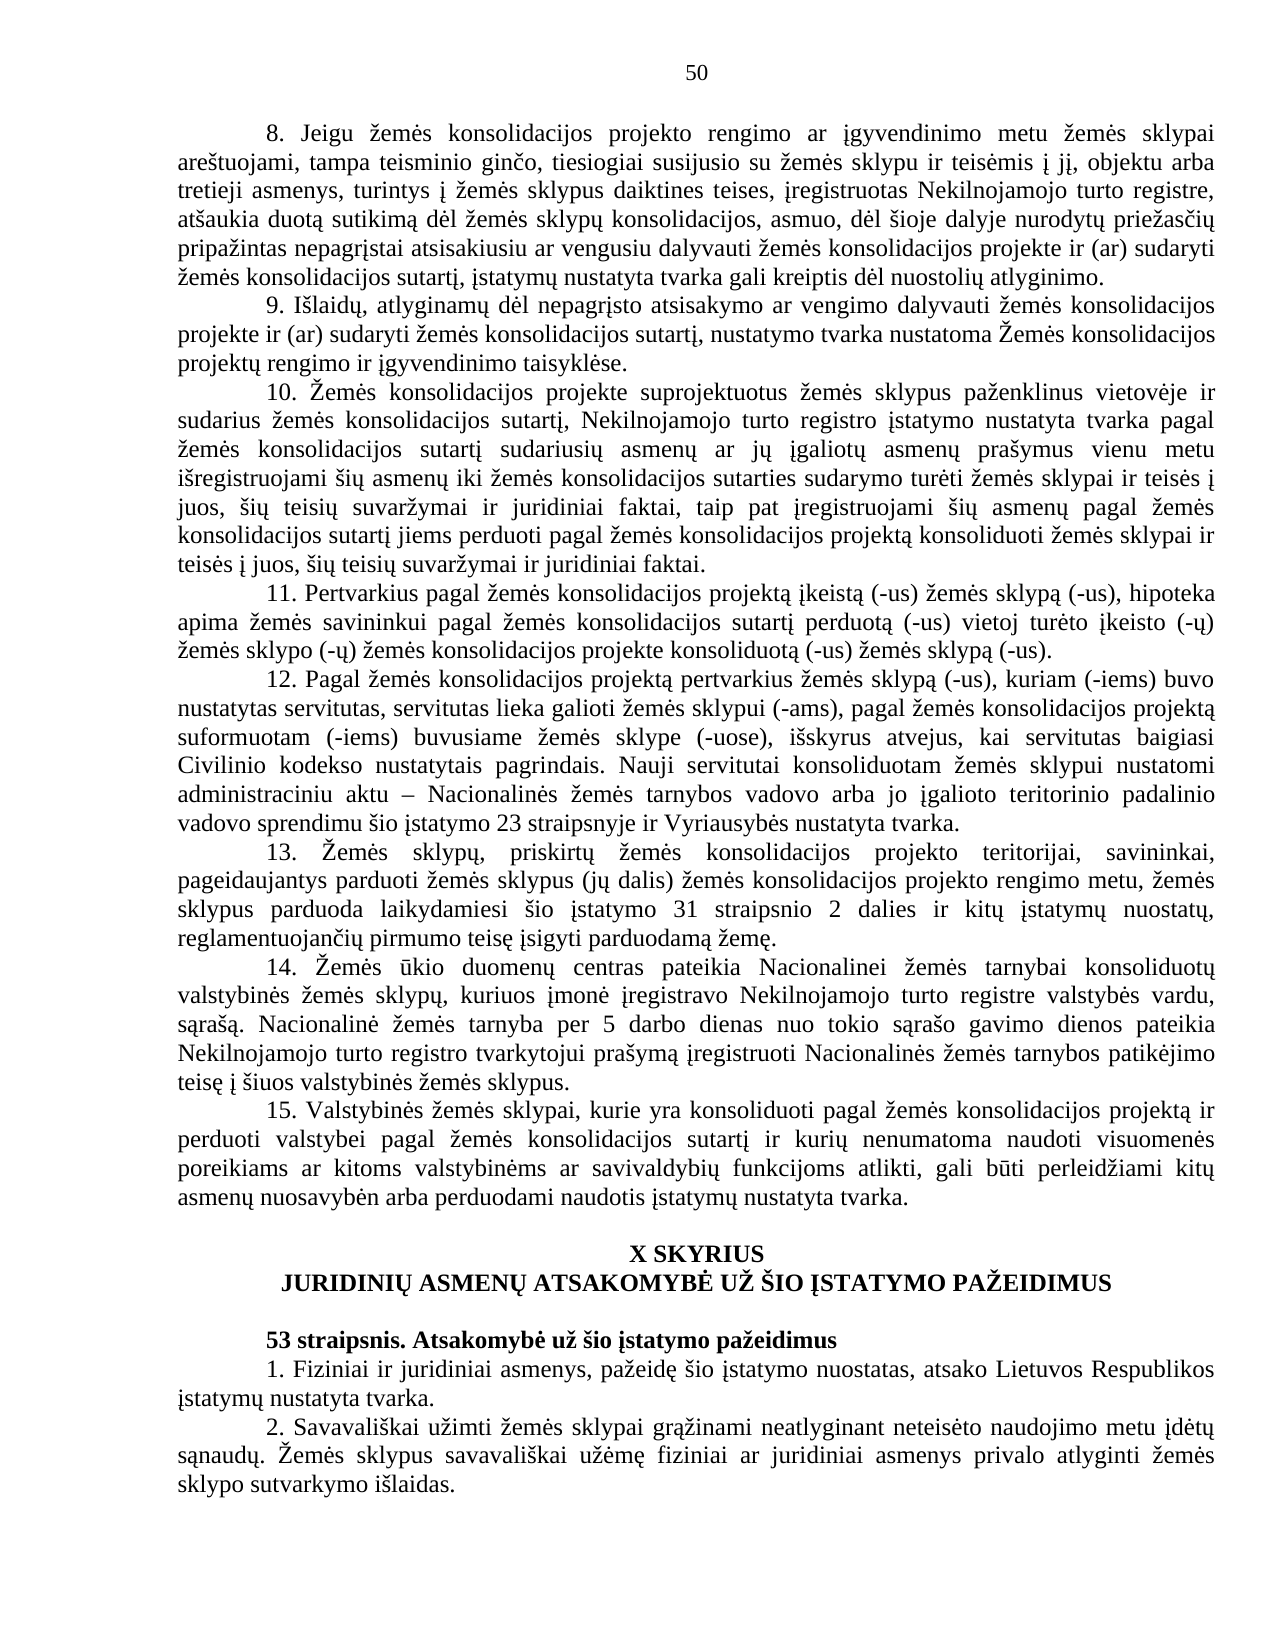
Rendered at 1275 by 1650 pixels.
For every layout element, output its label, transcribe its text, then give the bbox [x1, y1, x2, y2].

text 2. Savavališkai užimti žemės sklypai grąžinami neatlyginant neteisėto naudojimo metu įdėtų sąnaudų. Žemės sklypus savavališkai užėmę fiziniai ar juridiniai asmenys privalo atlyginti žemės sklypo sutvarkymo išlaidas. [177, 1412, 1216, 1498]
text 15. Valstybinės žemės sklypai, kurie yra konsoliduoti pagal žemės konsolidacijos projektą ir perduoti valstybei pagal žemės konsolidacijos sutartį ir kurių nenumatoma naudoti visuomenės poreikiams ar kitoms valstybinėms ar savivaldybių funkcijoms atlikti, gali būti perleidžiami kitų asmenų nuosavybėn arba perduodami naudotis įstatymų nustatyta tvarka. [177, 1096, 1216, 1211]
text 1. Fiziniai ir juridiniai asmenys, pažeidę šio įstatymo nuostatas, atsako Lietuvos Respublikos įstatymų nustatyta tvarka. [177, 1354, 1216, 1412]
text 53 straipsnis. Atsakomybė už šio įstatymo pažeidimus [177, 1326, 1216, 1354]
text X SKYRIUS [177, 1239, 1216, 1268]
text 13. Žemės sklypų, priskirtų žemės konsolidacijos projekto teritorijai, savininkai, pageidaujantys parduoti žemės sklypus (jų dalis) žemės konsolidacijos projekto rengimo metu, žemės sklypus parduoda laikydamiesi šio įstatymo 31 straipsnio 2 dalies ir kitų įstatymų nuostatų, reglamentuojančių pirmumo teisę įsigyti parduodamą žemę. [177, 837, 1216, 952]
text 14. Žemės ūkio duomenų centras pateikia Nacionalinei žemės tarnybai konsoliduotų valstybinės žemės sklypų, kuriuos įmonė įregistravo Nekilnojamojo turto registre valstybės vardu, sąrašą. Nacionalinė žemės tarnyba per 5 darbo dienas nuo tokio sąrašo gavimo dienos pateikia Nekilnojamojo turto registro tvarkytojui prašymą įregistruoti Nacionalinės žemės tarnybos patikėjimo teisę į šiuos valstybinės žemės sklypus. [177, 952, 1216, 1096]
text 11. Pertvarkius pagal žemės konsolidacijos projektą įkeistą (-us) žemės sklypą (-us), hipoteka apima žemės savininkui pagal žemės konsolidacijos sutartį perduotą (-us) vietoj turėto įkeisto (-ų) žemės sklypo (-ų) žemės konsolidacijos projekte konsoliduotą (-us) žemės sklypą (-us). [177, 578, 1216, 664]
text JURIDINIŲ ASMENŲ ATSAKOMYBĖ UŽ ŠIO ĮSTATYMO PAŽEIDIMUS [177, 1268, 1216, 1297]
text 12. Pagal žemės konsolidacijos projektą pertvarkius žemės sklypą (-us), kuriam (-iems) buvo nustatytas servitutas, servitutas lieka galioti žemės sklypui (-ams), pagal žemės konsolidacijos projektą suformuotam (-iems) buvusiame žemės sklype (-uose), išskyrus atvejus, kai servitutas baigiasi Civilinio kodekso nustatytais pagrindais. Nauji servitutai konsoliduotam žemės sklypui nustatomi administraciniu aktu – Nacionalinės žemės tarnybos vadovo arba jo įgalioto teritorinio padalinio vadovo sprendimu šio įstatymo 23 straipsnyje ir Vyriausybės nustatyta tvarka. [177, 664, 1216, 837]
text 9. Išlaidų, atlyginamų dėl nepagrįsto atsisakymo ar vengimo dalyvauti žemės konsolidacijos projekte ir (ar) sudaryti žemės konsolidacijos sutartį, nustatymo tvarka nustatoma Žemės konsolidacijos projektų rengimo ir įgyvendinimo taisyklėse. [177, 291, 1216, 377]
text 10. Žemės konsolidacijos projekte suprojektuotus žemės sklypus paženklinus vietovėje ir sudarius žemės konsolidacijos sutartį, Nekilnojamojo turto registro įstatymo nustatyta tvarka pagal žemės konsolidacijos sutartį sudariusių asmenų ar jų įgaliotų asmenų prašymus vienu metu išregistruojami šių asmenų iki žemės konsolidacijos sutarties sudarymo turėti žemės sklypai ir teisės į juos, šių teisių suvaržymai ir juridiniai faktai, taip pat įregistruojami šių asmenų pagal žemės konsolidacijos sutartį jiems perduoti pagal žemės konsolidacijos projektą konsoliduoti žemės sklypai ir teisės į juos, šių teisių suvaržymai ir juridiniai faktai. [177, 377, 1216, 578]
text 8. Jeigu žemės konsolidacijos projekto rengimo ar įgyvendinimo metu žemės sklypai areštuojami, tampa teisminio ginčo, tiesiogiai susijusio su žemės sklypu ir teisėmis į jį, objektu arba tretieji asmenys, turintys į žemės sklypus daiktines teises, įregistruotas Nekilnojamojo turto registre, atšaukia duotą sutikimą dėl žemės sklypų konsolidacijos, asmuo, dėl šioje dalyje nurodytų priežasčių pripažintas nepagrįstai atsisakiusiu ar vengusiu dalyvauti žemės konsolidacijos projekte ir (ar) sudaryti žemės konsolidacijos sutartį, įstatymų nustatyta tvarka gali kreiptis dėl nuostolių atlyginimo. [177, 118, 1216, 291]
